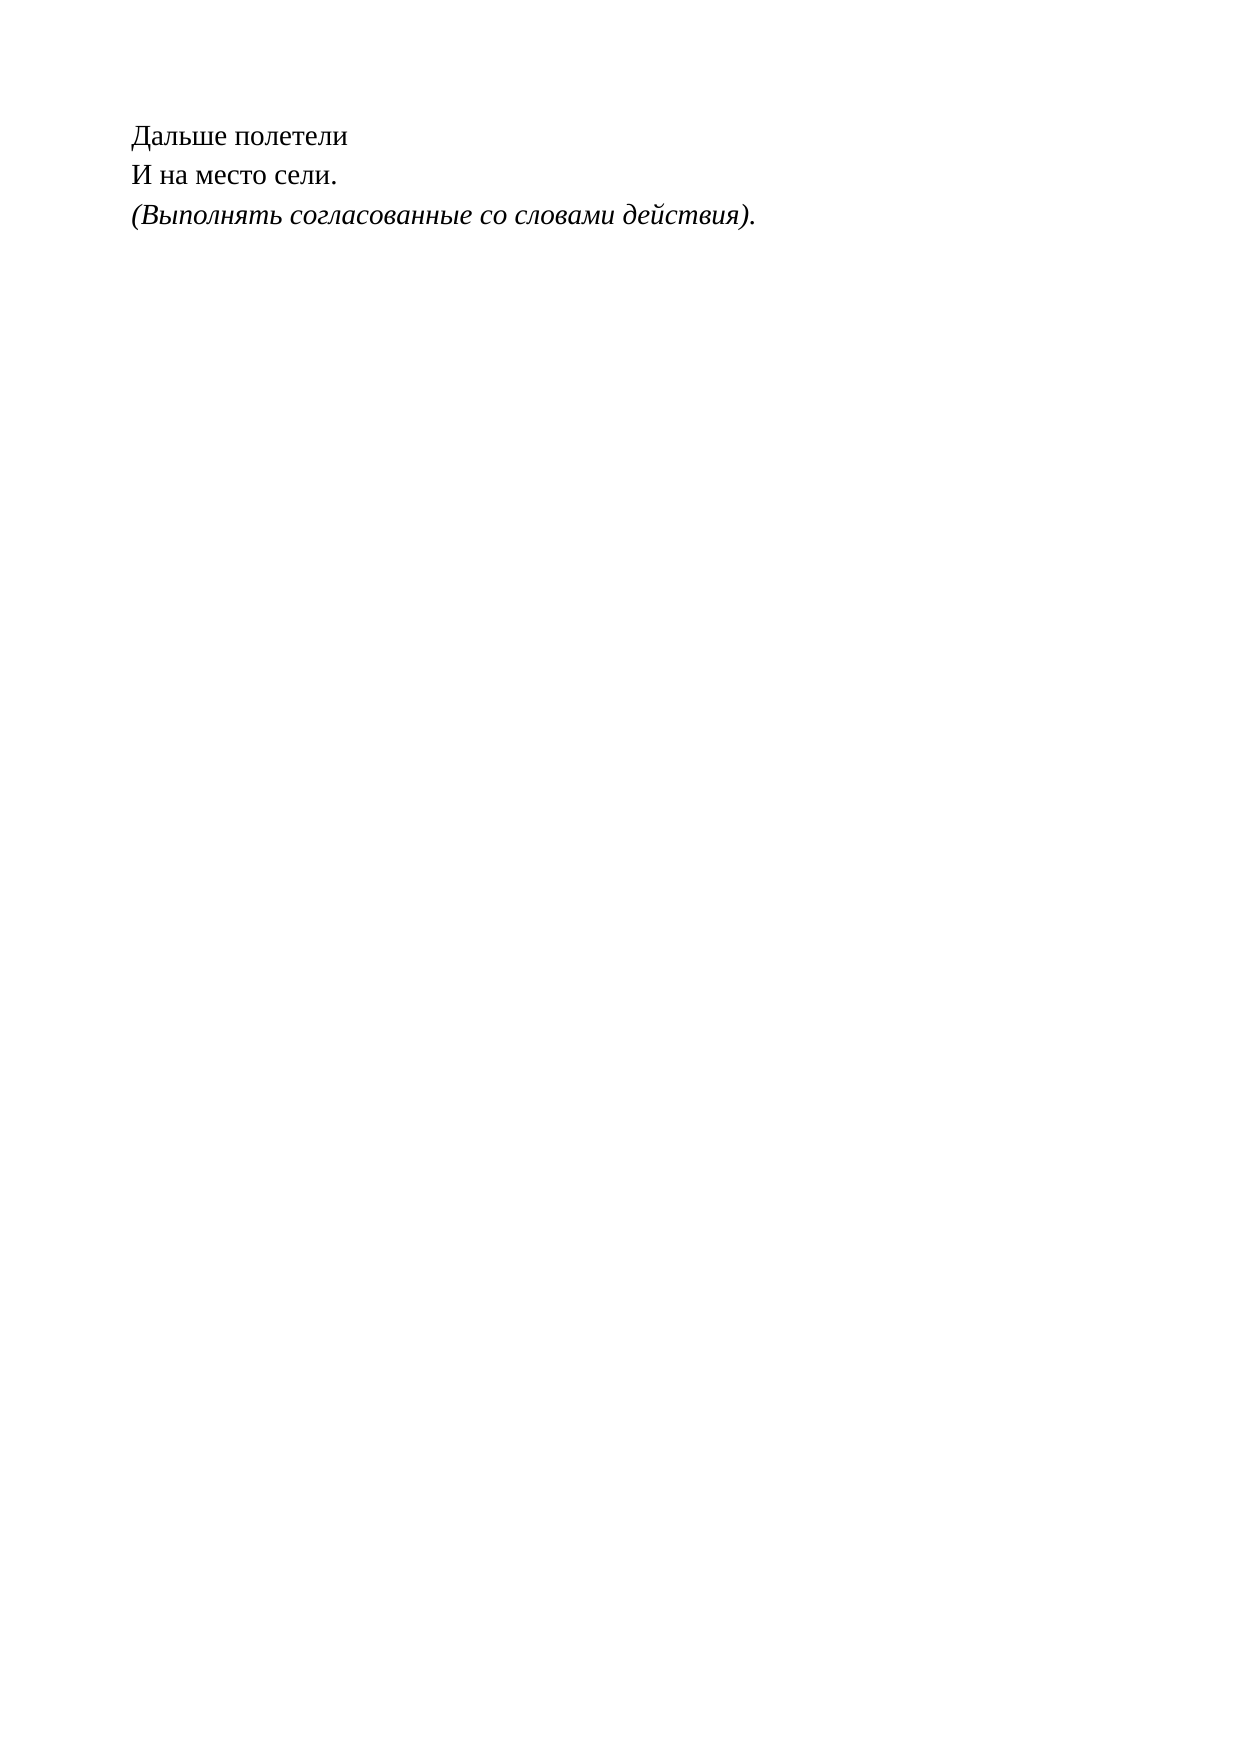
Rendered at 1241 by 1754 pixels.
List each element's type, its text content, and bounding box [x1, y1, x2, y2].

text (Выполнять согласованные со словами действия). [131, 197, 1109, 230]
text Дальше полетели [131, 118, 1109, 152]
text И на место сели. [131, 157, 1109, 191]
